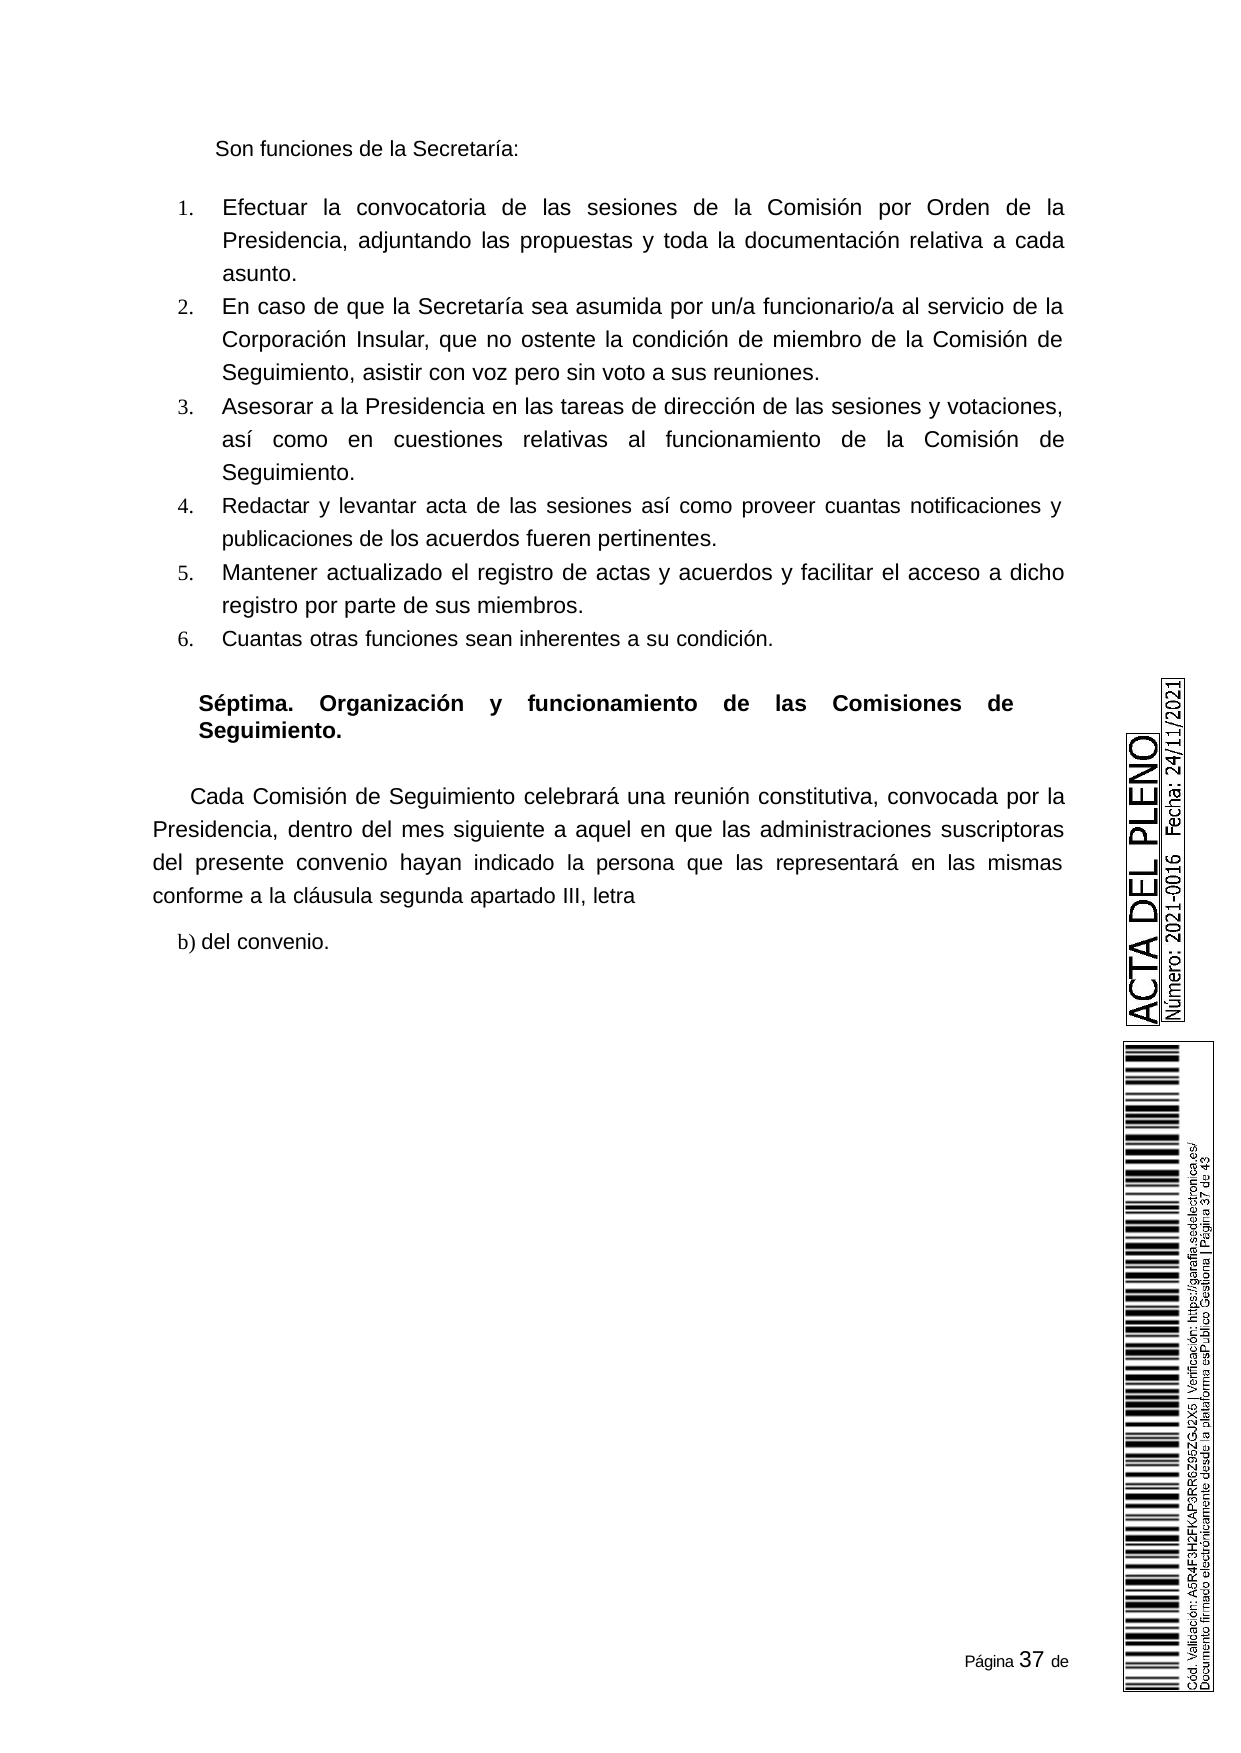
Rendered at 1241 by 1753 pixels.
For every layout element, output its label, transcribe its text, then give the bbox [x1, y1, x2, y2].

text Redactar y levantar acta de las sesiones así como proveer cuantas notificaciones y [222, 494, 1087, 519]
text funcionamiento de las Comisiones de [527, 691, 1039, 717]
text 6. [177, 627, 219, 651]
text asunto. [222, 261, 1089, 287]
text Seguimiento. [222, 460, 1088, 486]
text En caso de que la Secretaría sea asumida por un/a funcionario/a al servicio de la [222, 294, 1088, 320]
text Asesorar a la Presidencia en las tareas de dirección de las sesiones y votaciones, [222, 394, 1088, 419]
text b) del convenio. [177, 929, 354, 954]
text Seguimiento. [198, 718, 489, 743]
text 5. [177, 561, 219, 585]
text Página 37 de [964, 1647, 1090, 1673]
text Presidencia, dentro del mes siguiente a aquel en que las administraciones suscriptoras [152, 817, 1088, 843]
text Cuantas otras funciones sean inherentes a su condición. [222, 626, 799, 651]
text 4. [177, 494, 219, 519]
text 2. [177, 295, 219, 319]
text Seguimiento, asistir con voz pero sin voto a sus reuniones. [222, 360, 1088, 386]
text Son funciones de la Secretaría: [215, 137, 544, 162]
text Séptima. Organización [198, 691, 489, 717]
picture [1162, 679, 1184, 1021]
text Cada Comisión de Seguimiento celebrará una reunión constitutiva, convocada por la [190, 784, 1088, 809]
text del presente convenio hayan indicado la persona que las representará en las mismas [152, 850, 1088, 876]
text y [489, 691, 527, 717]
picture [1124, 1042, 1213, 1691]
text 1. [177, 196, 219, 220]
text Efectuar la convocatoria de las sesiones de la Comisión por Orden de la [222, 195, 1089, 220]
picture [1127, 734, 1159, 1025]
text Corporación Insular, que no ostente la condición de miembro de la Comisión de [222, 327, 1088, 353]
text registro por parte de sus miembros. [222, 593, 1088, 618]
text Mantener actualizado el registro de actas y acuerdos y facilitar el acceso a dicho [222, 559, 1088, 585]
text así como en cuestiones relativas al funcionamiento de la Comisión de [222, 427, 1088, 452]
text conforme a la cláusula segunda apartado III, letra [152, 884, 1088, 909]
text Presidencia, adjuntando las propuestas y toda la documentación relativa a cada [222, 228, 1089, 253]
text publicaciones de los acuerdos fueren pertinentes. [222, 526, 1087, 552]
text 3. [177, 395, 219, 419]
